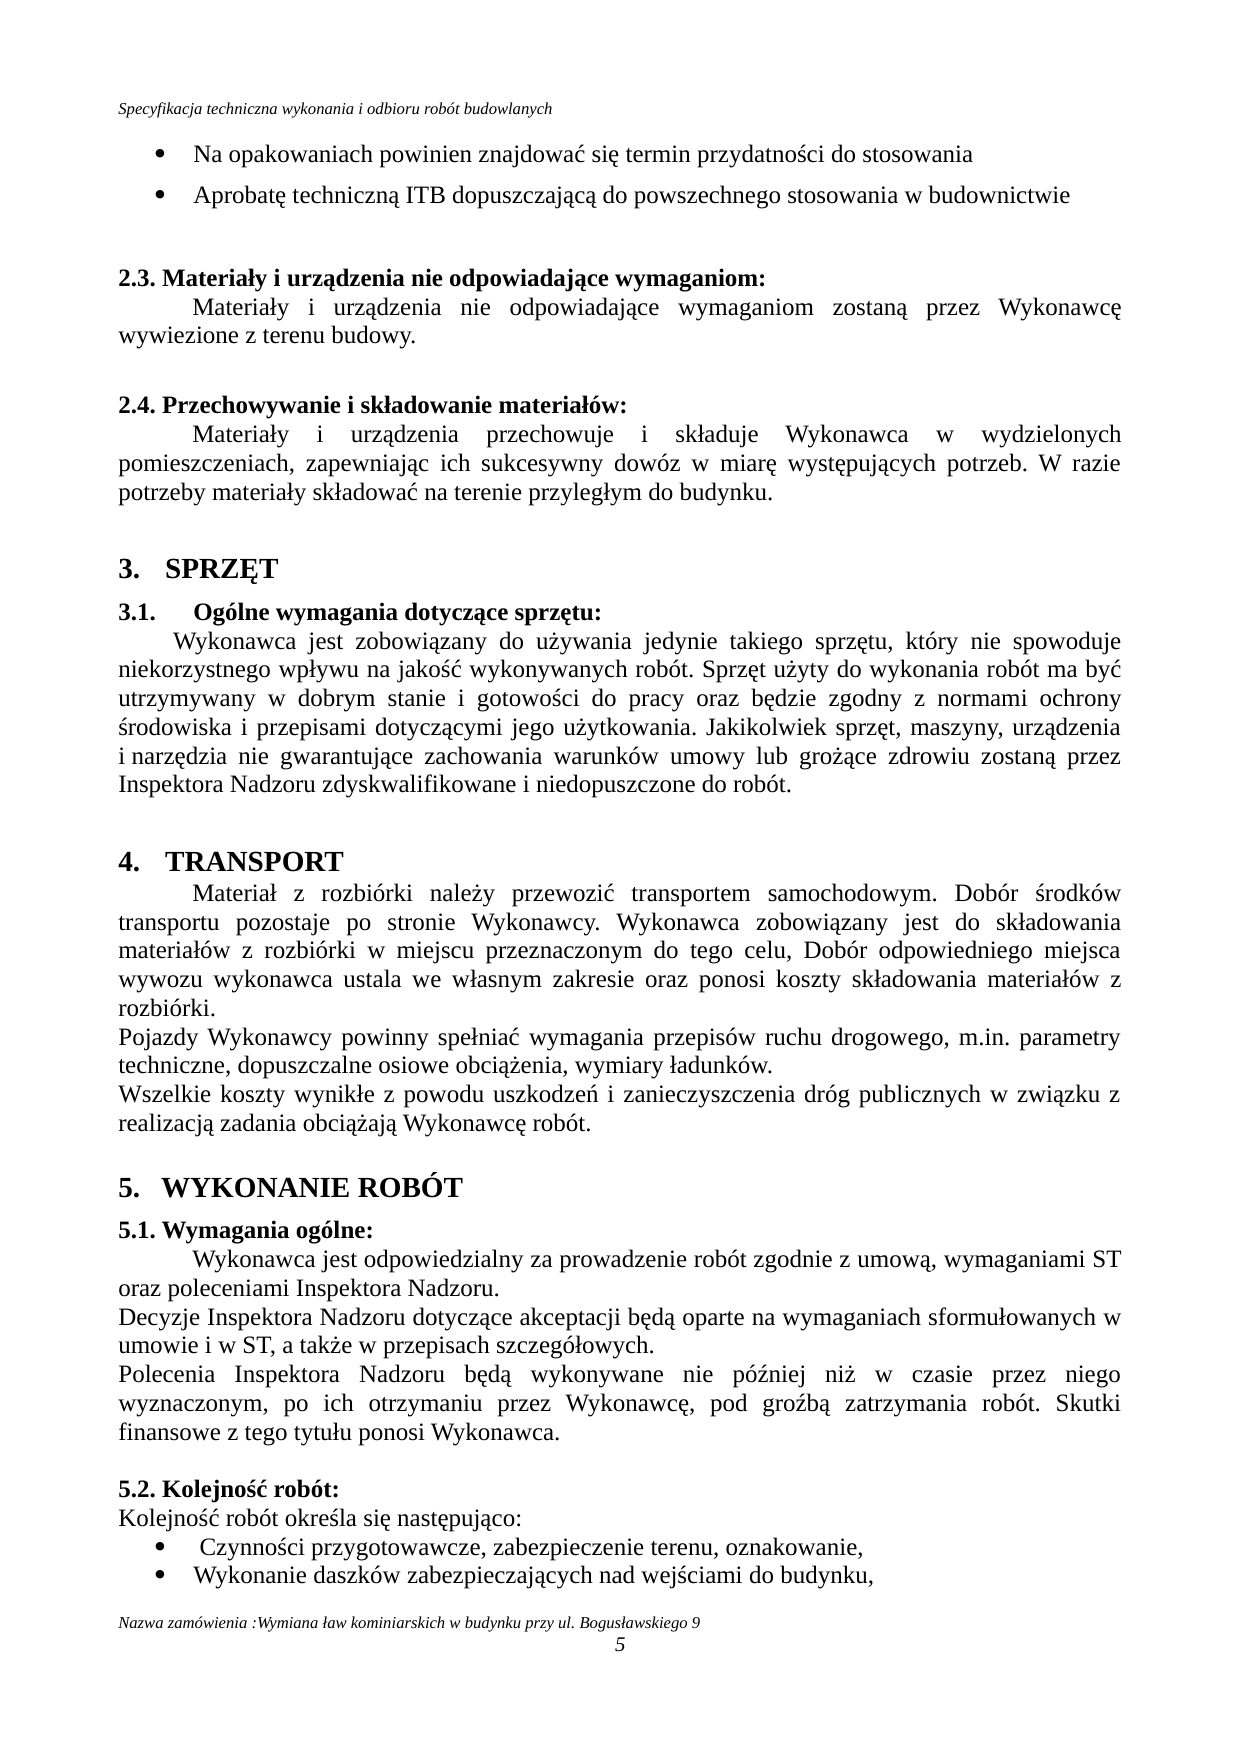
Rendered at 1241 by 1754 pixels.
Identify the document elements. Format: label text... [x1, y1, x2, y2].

text Materiały i urządzenia przechowuje i składuje Wykonawca w wydzielonych pomieszczeniach, zapewniając ich sukcesywny dowóz w miarę występujących potrzeb. W razie potrzeby materiały składować na terenie przyległym do budynku. [118, 419, 1122, 506]
list Na opakowaniach powinien znajdować się termin przydatności do stosowania [156, 139, 1122, 168]
text Wszelkie koszty wynikłe z powodu uszkodzeń i zanieczyszczenia dróg publicznych w związku z realizacją zadania obciążają Wykonawcę robót. [118, 1079, 1122, 1137]
text 5.2. Kolejność robót: [118, 1474, 1122, 1503]
text 5.1. Wymagania ogólne: [118, 1215, 1122, 1244]
list Ogólne wymagania dotyczące sprzętu: [118, 597, 1122, 626]
text 4. TRANSPORT [118, 844, 1122, 878]
list Wykonanie daszków zabezpieczających nad wejściami do budynku, [156, 1560, 1122, 1589]
text 5. WYKONANIE ROBÓT [118, 1170, 1122, 1204]
list Czynności przygotowawcze, zabezpieczenie terenu, oznakowanie, [156, 1532, 1122, 1560]
text 2.4. Przechowywanie i składowanie materiałów: [118, 391, 1122, 419]
subtitle 3. SPRZĘT [118, 552, 1122, 585]
text Materiały i urządzenia nie odpowiadające wymaganiom zostaną przez Wykonawcę wywiezione z terenu budowy. [118, 292, 1122, 349]
text Polecenia Inspektora Nadzoru będą wykonywane nie później niż w czasie przez niego wyznaczonym, po ich otrzymaniu przez Wykonawcę, pod groźbą zatrzymania robót. Skutki finansowe z tego tytułu ponosi Wykonawca. [118, 1359, 1122, 1445]
text Pojazdy Wykonawcy powinny spełniać wymagania przepisów ruchu drogowego, m.in. parametry techniczne, dopuszczalne osiowe obciążenia, wymiary ładunków. [118, 1022, 1122, 1079]
text Decyzje Inspektora Nadzoru dotyczące akceptacji będą oparte na wymaganiach sformułowanych w umowie i w ST, a także w przepisach szczegółowych. [118, 1302, 1122, 1359]
text Materiał z rozbiórki należy przewozić transportem samochodowym. Dobór środków transportu pozostaje po stronie Wykonawcy. Wykonawca zobowiązany jest do składowania materiałów z rozbiórki w miejscu przeznaczonym do tego celu, Dobór odpowiedniego miejsca wywozu wykonawca ustala we własnym zakresie oraz ponosi koszty składowania materiałów z rozbiórki. [118, 878, 1122, 1022]
text Kolejność robót określa się następująco: [118, 1503, 1122, 1532]
text 2.3. Materiały i urządzenia nie odpowiadające wymaganiom: [118, 263, 1122, 292]
text Wykonawca jest zobowiązany do używania jedynie takiego sprzętu, który nie spowoduje niekorzystnego wpływu na jakość wykonywanych robót. Sprzęt użyty do wykonania robót ma być utrzymywany w dobrym stanie i gotowości do pracy oraz będzie zgodny z normami ochrony środowiska i przepisami dotyczącymi jego użytkowania. Jakikolwiek sprzęt, maszyny, urządzenia i narzędzia nie gwarantujące zachowania warunków umowy lub grożące zdrowiu zostaną przez Inspektora Nadzoru zdyskwalifikowane i niedopuszczone do robót. [118, 626, 1122, 798]
list Aprobatę techniczną ITB dopuszczającą do powszechnego stosowania w budownictwie [156, 181, 1122, 209]
text Wykonawca jest odpowiedzialny za prowadzenie robót zgodnie z umową, wymaganiami ST oraz poleceniami Inspektora Nadzoru. [118, 1244, 1122, 1302]
